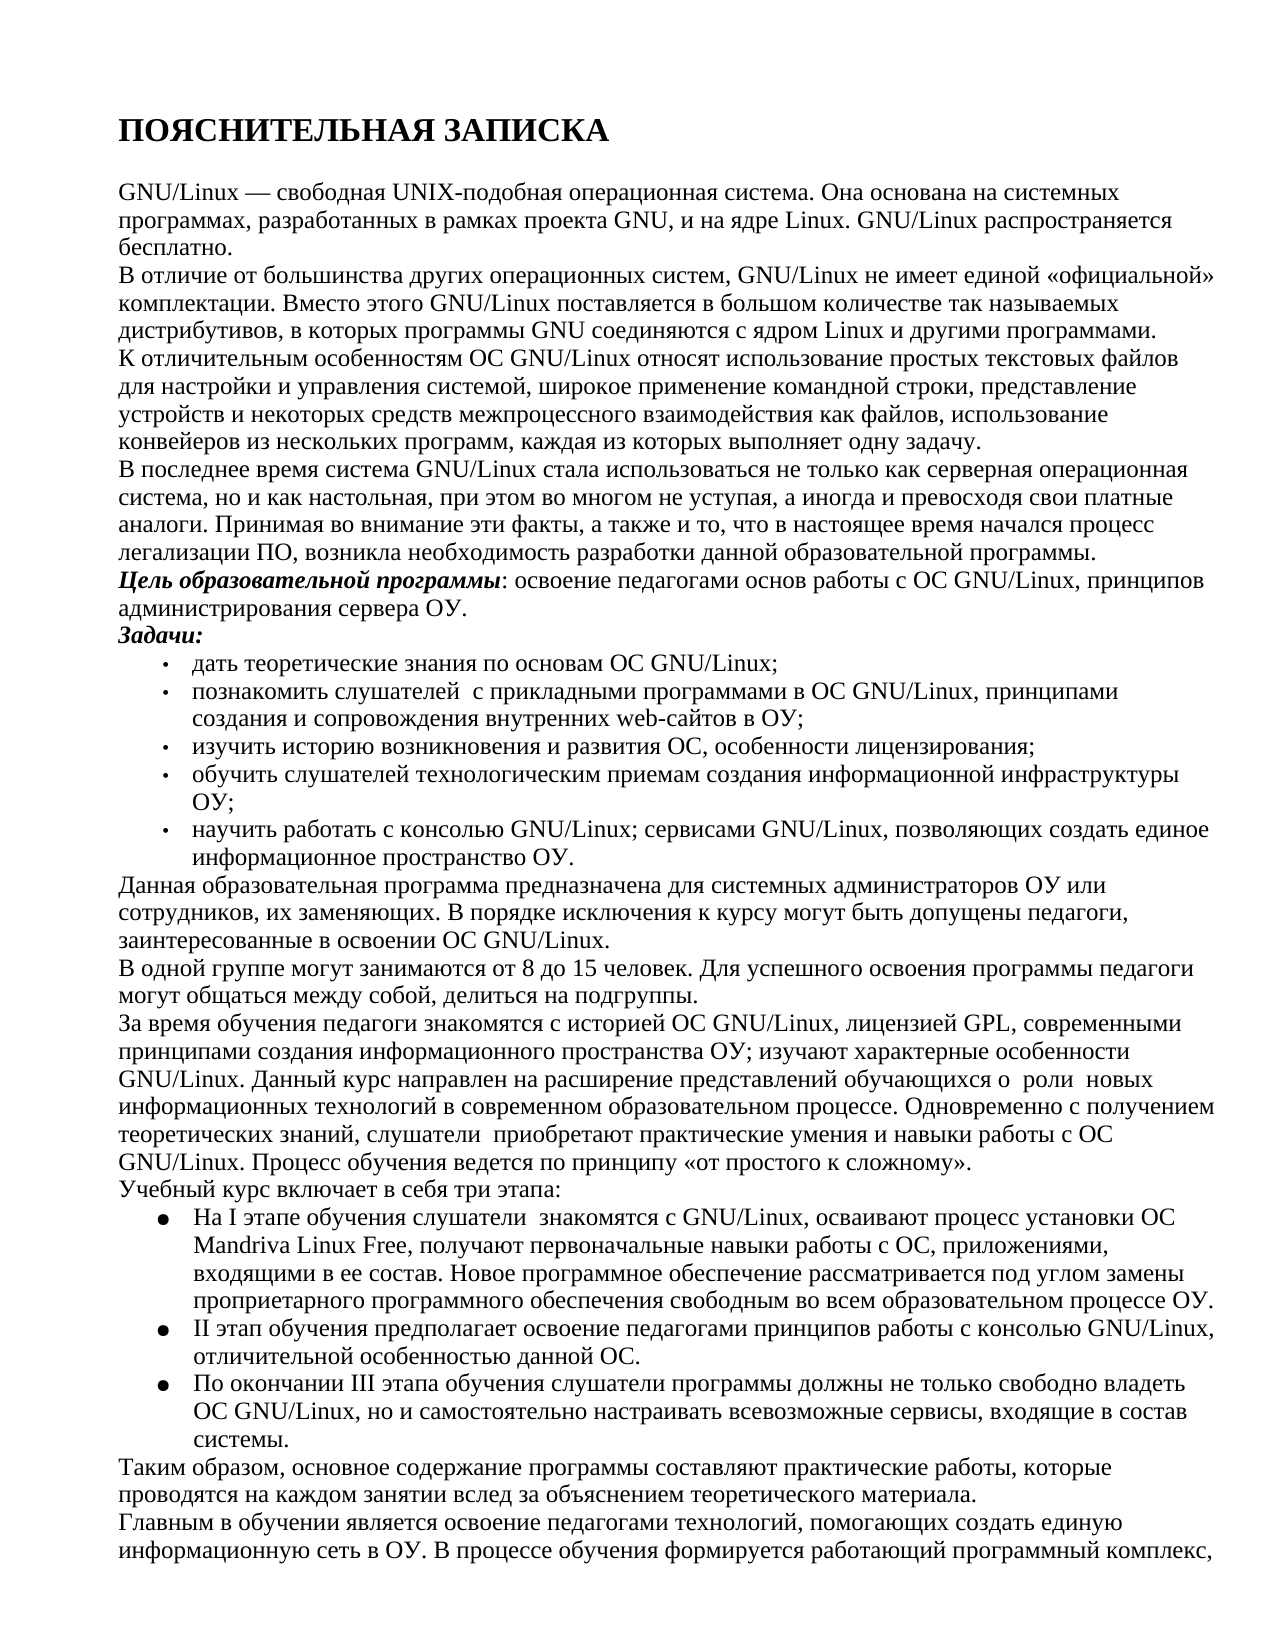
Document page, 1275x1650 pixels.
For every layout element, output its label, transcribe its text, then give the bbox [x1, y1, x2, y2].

text Задачи: [118, 621, 1216, 649]
text За время обучения педагоги знакомятся с историей ОС GNU/Linux, лицензией GPL, современными принципами создания информационного пространства ОУ; изучают характерные особенности GNU/Linux. Данный курс направлен на расширение представлений обучающихся о роли новых информационных технологий в современном образовательном процессе. Одновременно с получением теоретических знаний, слушатели приобретают практические умения и навыки работы с ОС GNU/Linux. Процесс обучения ведется по принципу «от простого к сложному». [118, 1009, 1216, 1176]
list познакомить слушателей с прикладными программами в ОС GNU/Linux, принципами создания и сопровождения внутренних web-сайтов в ОУ; [162, 677, 1216, 732]
list На I этапе обучения слушатели знакомятся с GNU/Linux, осваивают процесс установки ОС Mandriva Linux Free, получают первоначальные навыки работы с ОС, приложениями, входящими в ее состав. Новое программное обеспечение рассматривается под углом замены проприетарного программного обеспечения свободным во всем образовательном процессе ОУ. [156, 1203, 1216, 1314]
list дать теоретические знания по основам ОС GNU/Linux; [162, 649, 1216, 677]
text Цель образовательной программы: освоение педагогами основ работы с ОС GNU/Linux, принципов администрирования сервера ОУ. [118, 566, 1216, 621]
text Таким образом, основное содержание программы составляют практические работы, которые проводятся на каждом занятии вслед за объяснением теоретического материала. [118, 1453, 1216, 1508]
text В отличие от большинства других операционных систем, GNU/Linux не имеет единой «официальной» комплектации. Вместо этого GNU/Linux поставляется в большом количестве так называемых дистрибутивов, в которых программы GNU соединяются с ядром Linux и другими программами. [118, 261, 1216, 344]
list обучить слушателей технологическим приемам создания информационной инфраструктуры ОУ; [162, 760, 1216, 815]
text К отличительным особенностям ОС GNU/Linux относят использование простых текстовых файлов для настройки и управления системой, широкое применение командной строки, представление устройств и некоторых средств межпроцессного взаимодействия как файлов, использование конвейеров из нескольких программ, каждая из которых выполняет одну задачу. [118, 344, 1216, 455]
text GNU/Linux — свободная UNIX-подобная операционная система. Она основана на системных программах, разработанных в рамках проекта GNU, и на ядре Linux. GNU/Linux распространяется бесплатно. [118, 178, 1216, 261]
list По окончании III этапа обучения слушатели программы должны не только свободно владеть ОС GNU/Linux, но и самостоятельно настраивать всевозможные сервисы, входящие в состав системы. [156, 1369, 1216, 1453]
text Данная образовательная программа предназначена для системных администраторов ОУ или сотрудников, их заменяющих. В порядке исключения к курсу могут быть допущены педагоги, заинтересованные в освоении ОС GNU/Linux. [118, 871, 1216, 954]
list изучить историю возникновения и развития ОС, особенности лицензирования; [162, 732, 1216, 760]
text В последнее время система GNU/Linux стала использоваться не только как серверная операционная система, но и как настольная, при этом во многом не уступая, а иногда и превосходя свои платные аналоги. Принимая во внимание эти факты, а также и то, что в настоящее время начался процесс легализации ПО, возникла необходимость разработки данной образовательной программы. [118, 455, 1216, 566]
subtitle ПОЯСНИТЕЛЬНАЯ ЗАПИСКА [118, 112, 1216, 149]
list научить работать с консолью GNU/Linux; сервисами GNU/Linux, позволяющих создать единое информационное пространство ОУ. [162, 815, 1216, 871]
text Главным в обучении является освоение педагогами технологий, помогающих создать единую информационную сеть в ОУ. В процессе обучения формируется работающий программный комплекс, [118, 1508, 1216, 1563]
text В одной группе могут занимаются от 8 до 15 человек. Для успешного освоения программы педагоги могут общаться между собой, делиться на подгруппы. [118, 954, 1216, 1009]
list II этап обучения предполагает освоение педагогами принципов работы с консолью GNU/Linux, отличительной особенностью данной ОС. [156, 1314, 1216, 1369]
text Учебный курс включает в себя три этапа: [118, 1176, 1216, 1203]
